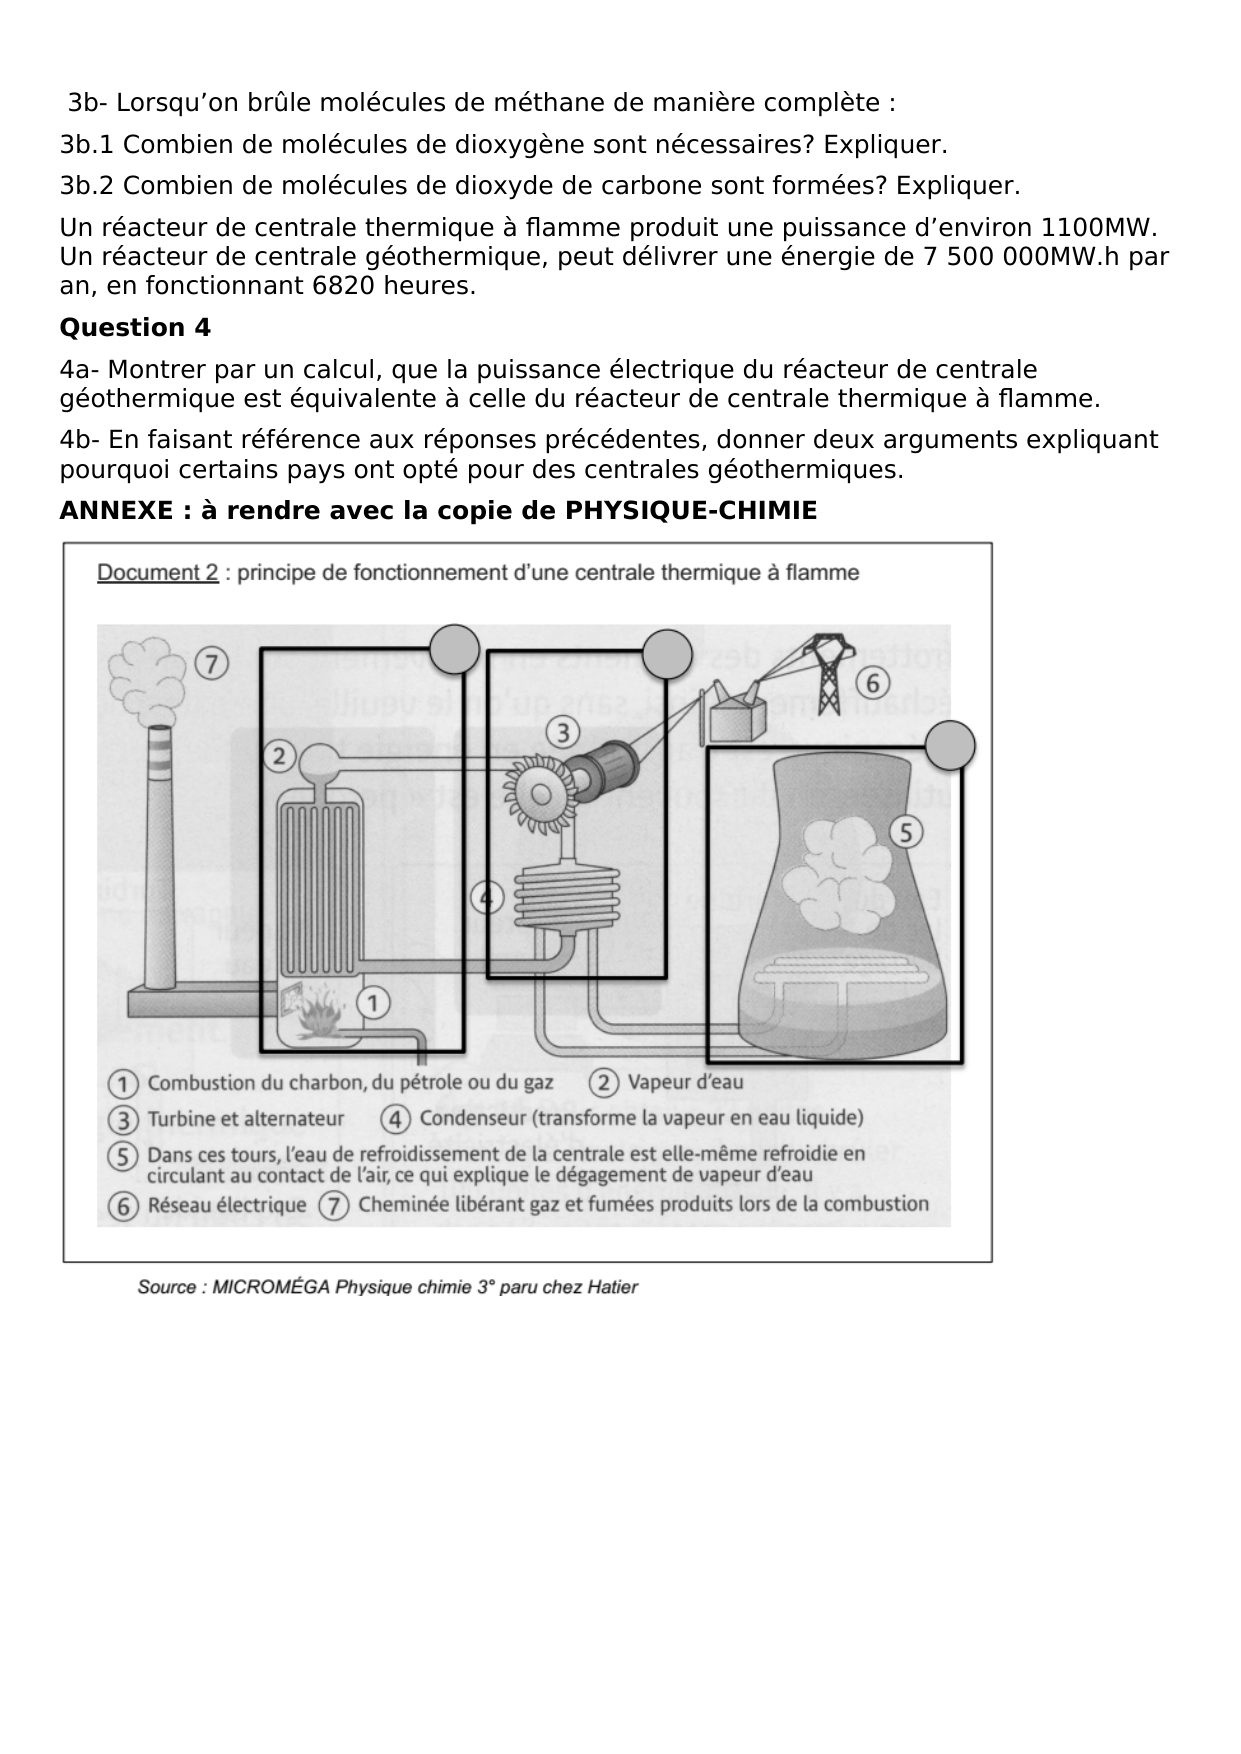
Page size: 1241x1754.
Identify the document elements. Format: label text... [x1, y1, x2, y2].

text 4a- Montrer par un calcul, que la puissance électrique du réacteur de centrale géothermique est équivalente à celle du réacteur de centrale thermique à flamme. [59, 355, 1181, 413]
text Question 4 [59, 313, 1181, 342]
text 3b- Lorsqu’on brûle molécules de méthane de manière complète : [59, 59, 1181, 117]
text 3b.2 Combien de molécules de dioxyde de carbone sont formées? Expliquer. [59, 172, 1181, 201]
picture [59, 538, 997, 1296]
text 4b- En faisant référence aux réponses précédentes, donner deux arguments expliquant pourquoi certains pays ont opté pour des centrales géothermiques. [59, 426, 1181, 484]
text Un réacteur de centrale thermique à flamme produit une puissance d’environ 1100MW. Un réacteur de centrale géothermique, peut délivrer une énergie de 7 500 000MW.h par an, en fonctionnant 6820 heures. [59, 213, 1181, 301]
text 3b.1 Combien de molécules de dioxygène sont nécessaires? Expliquer. [59, 130, 1181, 159]
text ANNEXE : à rendre avec la copie de PHYSIQUE-CHIMIE [59, 497, 1181, 526]
